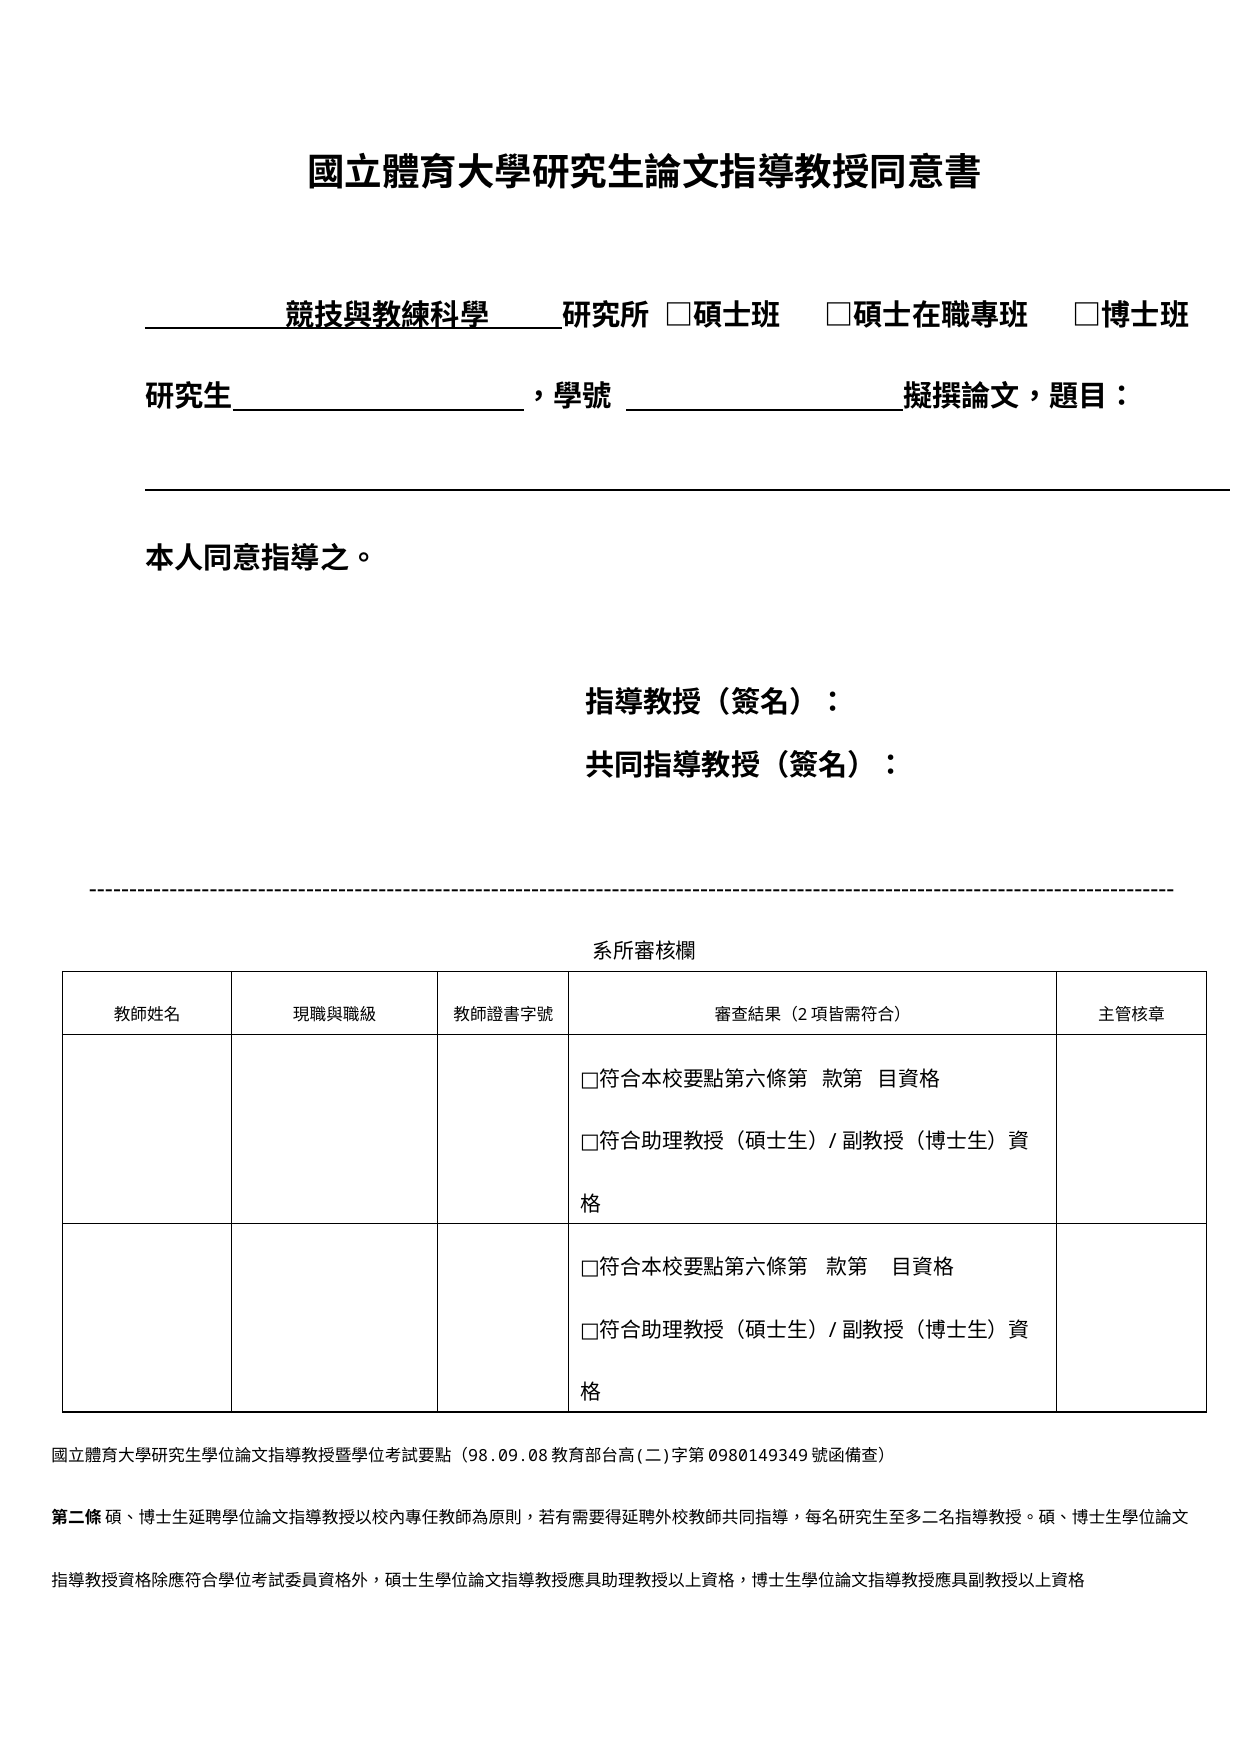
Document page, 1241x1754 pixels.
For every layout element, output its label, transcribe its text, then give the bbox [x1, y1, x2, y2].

text 系所審核欄 [89, 908, 1200, 971]
text 研究生 ，學號 擬撰論文，題目： [89, 352, 1235, 414]
table_cell [438, 1224, 568, 1411]
text 指導教授（簽名）： [89, 658, 1200, 721]
table_header 教師證書字號 [438, 972, 568, 1034]
text 國立體育大學研究生論文指導教授同意書 [89, 127, 1200, 189]
text ‐‐‐‐‐‐‐‐‐‐‐‐‐‐‐‐‐‐‐‐‐‐‐‐‐‐‐‐‐‐‐‐‐‐‐‐‐‐‐‐‐‐‐‐‐‐‐‐‐‐‐‐‐‐‐‐‐‐‐‐‐‐‐‐‐‐‐‐‐‐‐‐‐‐‐‐‐‐‐‐‐‐‐‐‐‐‐‐‐‐‐‐‐‐‐‐‐‐‐‐‐‐‐‐‐‐‐‐‐‐‐‐‐‐‐‐‐‐‐‐‐‐‐‐‐‐‐‐‐‐‐‐‐‐‐ [89, 846, 1200, 908]
table_cell [438, 1035, 568, 1223]
table_cell [63, 1035, 231, 1223]
table_header 主管核章 [1057, 972, 1206, 1034]
text 競技與教練科學 研究所 □碩士班 □碩士在職專班 □博士班 [89, 271, 1235, 333]
text 共同指導教授（簽名）： [89, 721, 1200, 783]
text 本人同意指導之。 [89, 514, 1235, 577]
table_cell [63, 1224, 231, 1411]
table_header 教師姓名 [63, 972, 231, 1034]
table_cell □符合本校要點第六條第 款第 目資格 □符合助理教授（碩士生）/ 副教授（博士生）資格 [569, 1035, 1056, 1223]
table_header 審查結果（2項皆需符合） [569, 972, 1056, 1034]
table_cell [1057, 1224, 1206, 1411]
table_cell [1057, 1035, 1206, 1223]
text 第二條 碩、博士生延聘學位論文指導教授以校內專任教師為原則，若有需要得延聘外校教師共同指導，每名研究生至多二名指導教授。碩、博士生學位論文指導教授資格除應符合學位考試委員資格外，碩士生學位論文指導教授應具助理教授以上資格，博士生學位論文指導教授應具副教授以上資格 [51, 1475, 1200, 1600]
table_cell [232, 1035, 437, 1223]
table_cell □符合本校要點第六條第 款第 目資格 □符合助理教授（碩士生）/ 副教授（博士生）資格 [569, 1224, 1056, 1411]
text 國立體育大學研究生學位論文指導教授暨學位考試要點（98.09.08教育部台高(二)字第0980149349號函備查） [51, 1412, 1200, 1475]
table_header 現職與職級 [232, 972, 437, 1034]
table_cell [232, 1224, 437, 1411]
